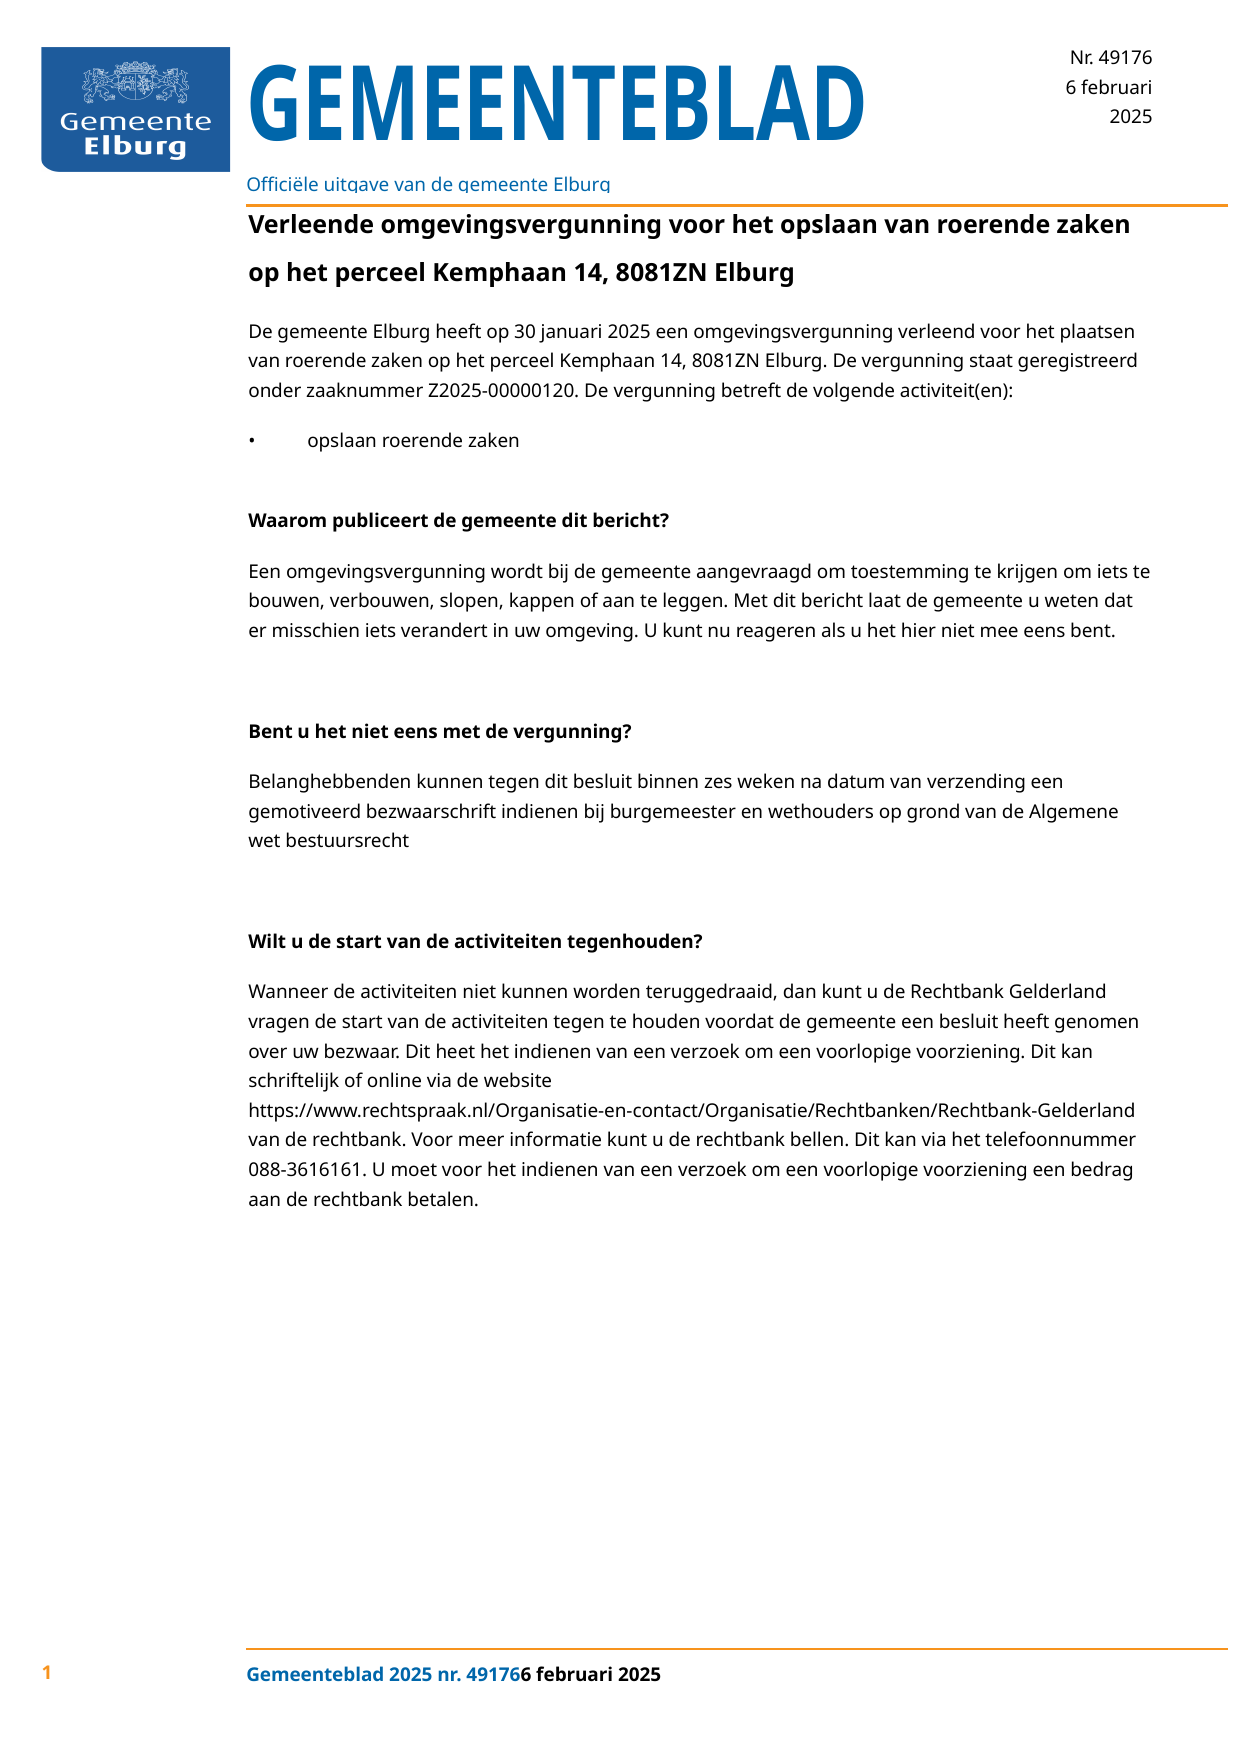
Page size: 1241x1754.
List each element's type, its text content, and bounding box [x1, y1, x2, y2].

text Wanneer de activiteiten niet kunnen worden teruggedraaid, dan kunt u de Rechtbank Gelderland vragen de start van de activiteiten tegen te houden voordat de gemeente een besluit heeft genomen over uw bezwaar. Dit heet het indienen van een verzoek om een voorlopige voorziening. Dit kan schriftelijk of online via de website https://www.rechtspraak.nl/Organisatie-en-contact/Organisatie/Rechtbanken/Rechtbank-Gelderland van de rechtbank. Voor meer informatie kunt u de rechtbank bellen. Dit kan via het telefoonnummer 088-3616161. U moet voor het indienen van een verzoek om een voorlopige voorziening een bedrag aan de rechtbank betalen. [248, 979, 1152, 1212]
picture [41, 47, 231, 172]
list opslaan roerende zaken [248, 427, 1152, 453]
text Bent u het niet eens met de vergunning? [248, 718, 1152, 744]
text Een omgevingsvergunning wordt bij de gemeente aangevraagd om toestemming te krijgen om iets te bouwen, verbouwen, slopen, kappen of aan te leggen. Met dit bericht laat de gemeente u weten dat er misschien iets verandert in uw omgeving. U kunt nu reageren als u het hier niet mee eens bent. [248, 558, 1152, 643]
text Verleende omgevingsvergunning voor het opslaan van roerende zaken op het perceel Kemphaan 14, 8081ZN Elburg [248, 207, 1152, 288]
text Wilt u de start van de activiteiten tegenhouden? [248, 928, 1152, 954]
text Waarom publiceert de gemeente dit bericht? [248, 507, 1152, 533]
text De gemeente Elburg heeft op 30 januari 2025 een omgevingsvergunning verleend voor het plaatsen van roerende zaken op het perceel Kemphaan 14, 8081ZN Elburg. De vergunning staat geregistreerd onder zaaknummer Z2025-00000120. De vergunning betreft de volgende activiteit(en): [248, 318, 1152, 403]
text Belanghebbenden kunnen tegen dit besluit binnen zes weken na datum van verzending een gemotiveerd bezwaarschrift indienen bij burgemeester en wethouders op grond van de Algemene wet bestuursrecht [248, 768, 1152, 853]
